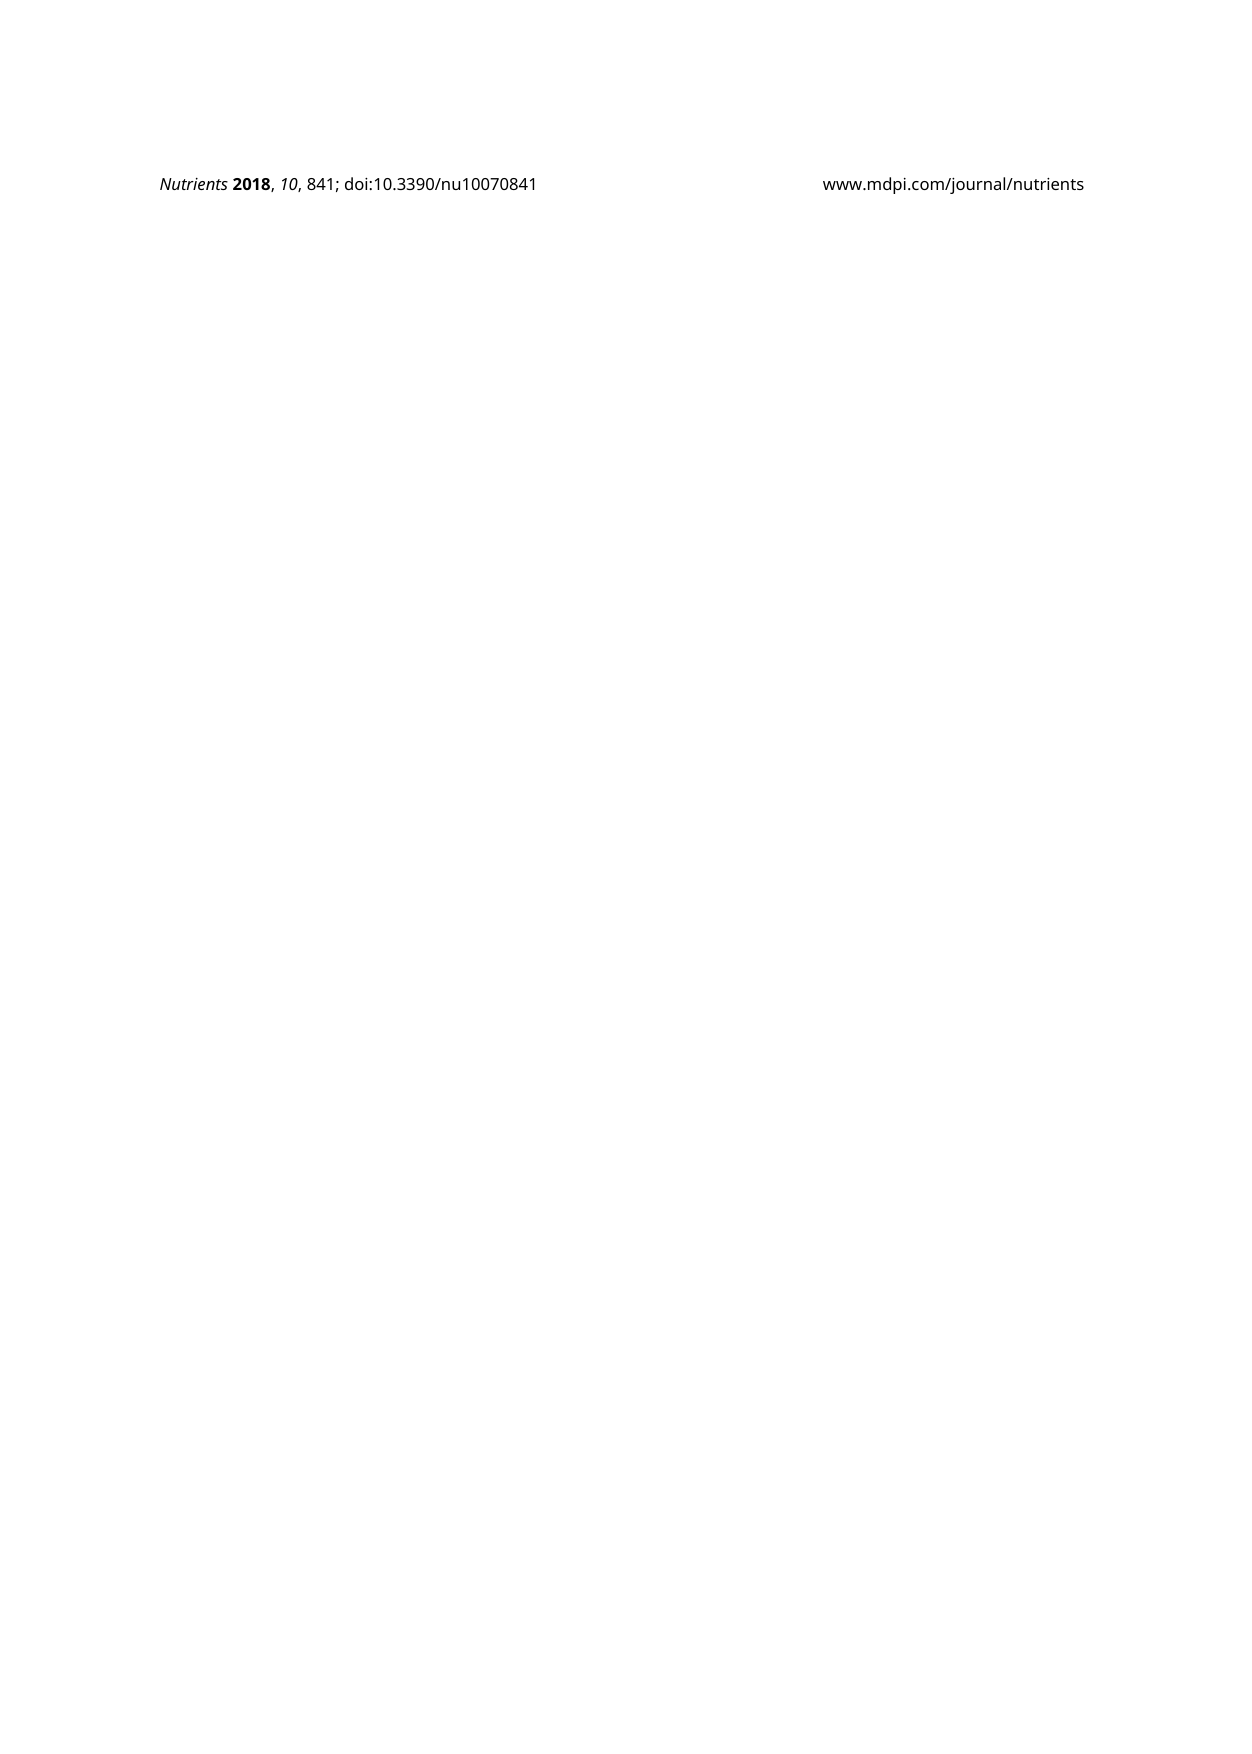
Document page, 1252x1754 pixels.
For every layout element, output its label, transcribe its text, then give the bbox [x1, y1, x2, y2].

text Nutrients 2018, 10, 841; doi:10.3390/nu10070841 www.mdpi.com/journal/nutrients [159, 172, 1108, 195]
